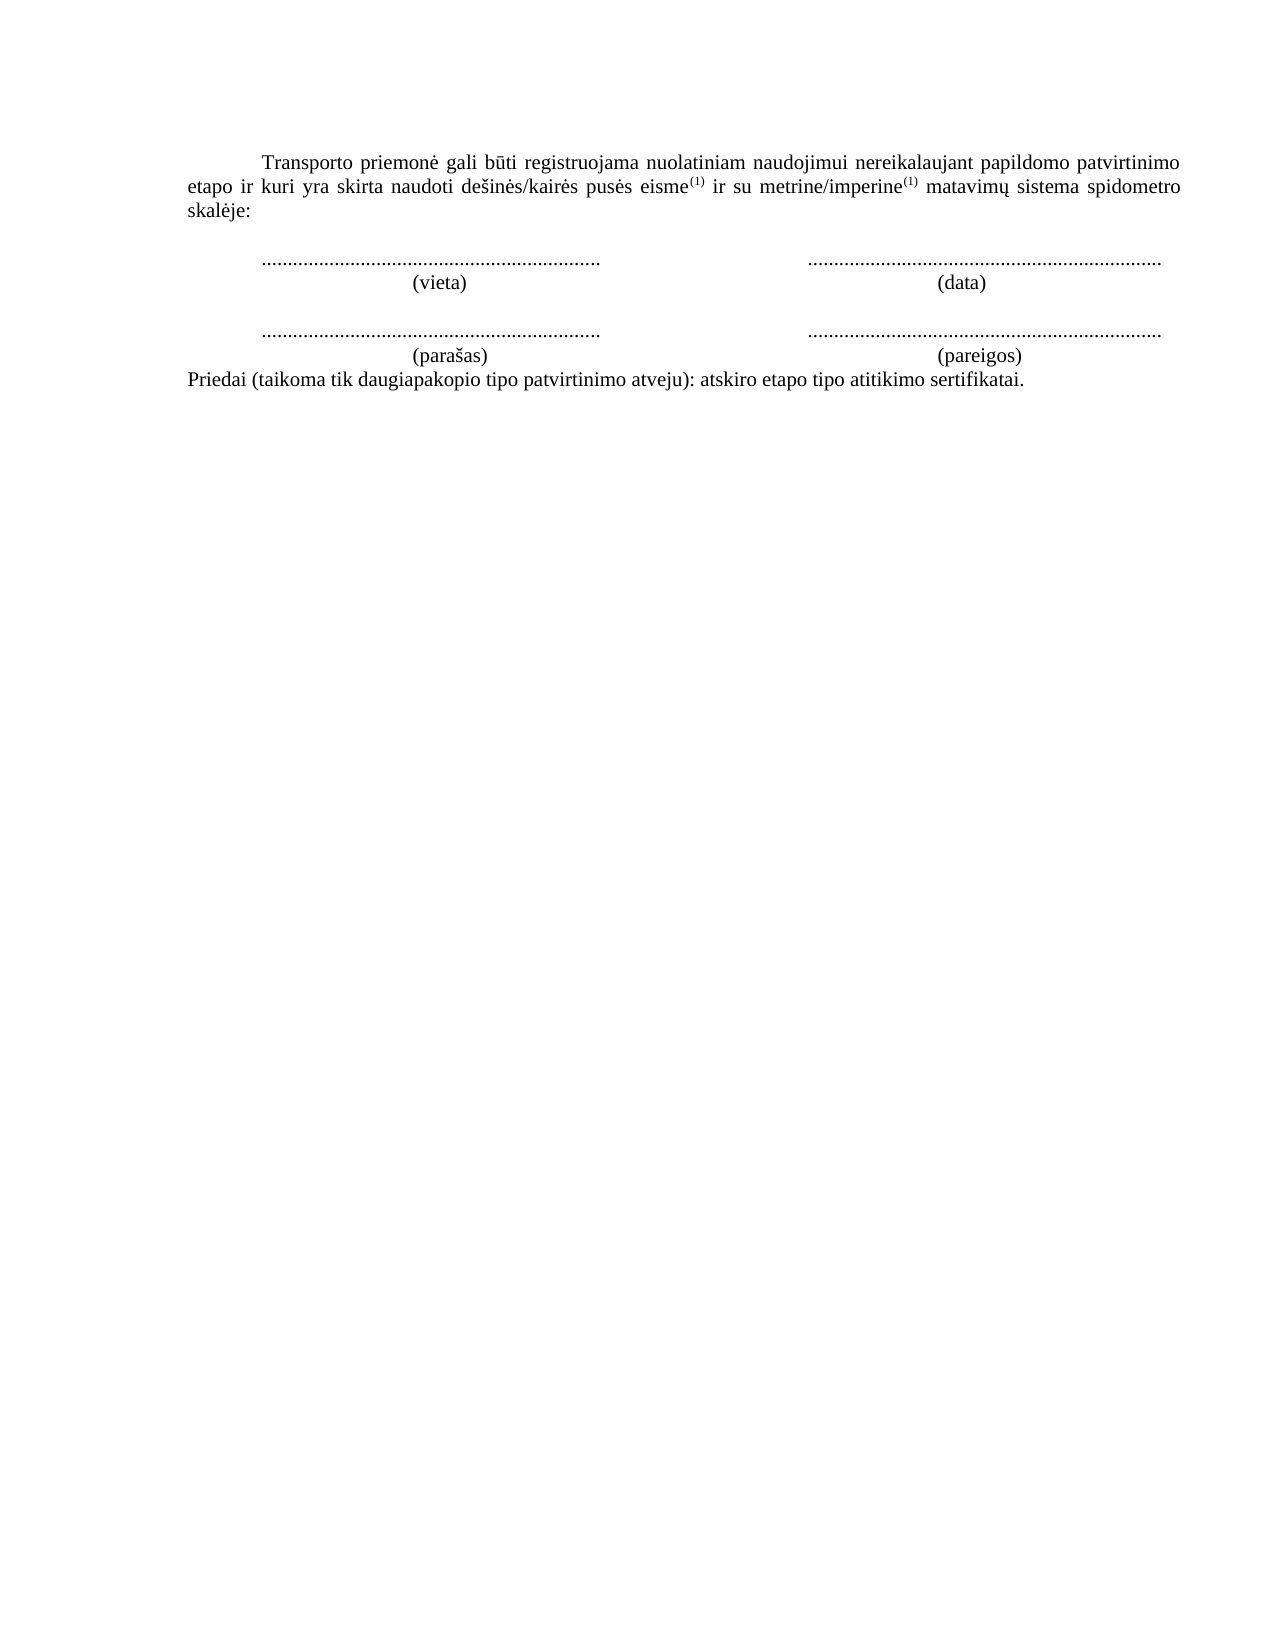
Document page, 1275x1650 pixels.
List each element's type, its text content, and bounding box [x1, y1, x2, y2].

text (parašas) (pareigos) [187, 342, 1181, 367]
text Transporto priemonė gali būti registruojama nuolatiniam naudojimui nereikalaujant papildomo patvirtinimo etapo ir kuri yra skirta naudoti dešinės/kairės pusės eisme(1) ir su metrine/imperine(1) matavimų sistema spidometro skalėje: [187, 150, 1181, 222]
text Priedai (taikoma tik daugiapakopio tipo patvirtinimo atveju): atskiro etapo tipo atitikimo sertifikatai. [187, 367, 1181, 391]
text (vieta) (data) [187, 270, 1181, 294]
